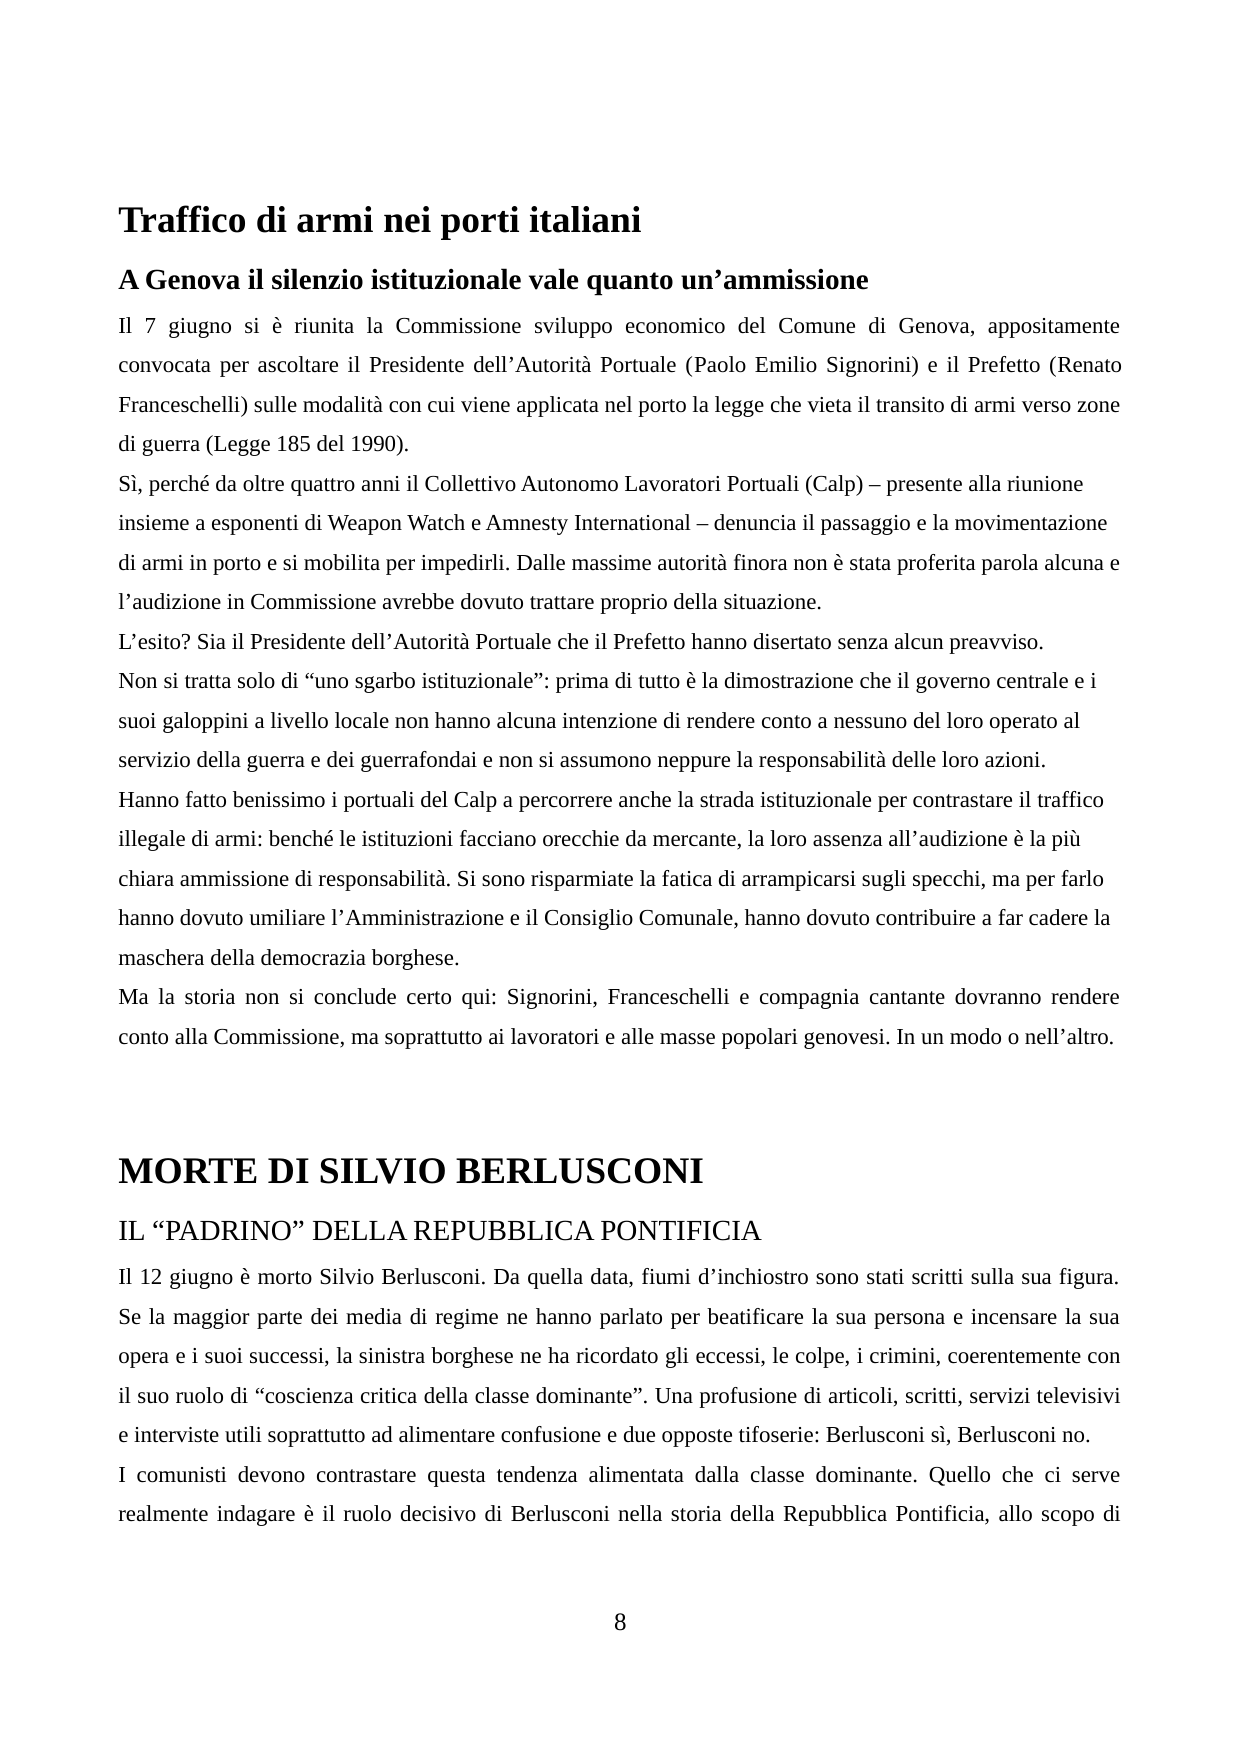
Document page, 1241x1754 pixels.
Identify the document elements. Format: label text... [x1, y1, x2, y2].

text Il 7 giugno si è riunita la Commissione sviluppo economico del Comune di Genova, appositamente convocata per ascoltare il Presidente dell’Autorità Portuale (Paolo Emilio Signorini) e il Prefetto (Renato Franceschelli) sulle modalità con cui viene applicata nel porto la legge che vieta il transito di armi verso zone di guerra (Legge 185 del 1990). [118, 312, 1122, 457]
text A Genova il silenzio istituzionale vale quanto un’ammissione [118, 262, 1122, 295]
text Non si tratta solo di “uno sgarbo istituzionale”: prima di tutto è la dimostrazione che il governo centrale e i suoi galoppini a livello locale non hanno alcuna intenzione di rendere conto a nessuno del loro operato al servizio della guerra e dei guerrafondai e non si assumono neppure la responsabilità delle loro azioni. [118, 667, 1122, 773]
text Ma la storia non si conclude certo qui: Signorini, Franceschelli e compagnia cantante dovranno rendere conto alla Commissione, ma soprattutto ai lavoratori e alle masse popolari genovesi. In un modo o nell’altro. [118, 983, 1122, 1049]
text I comunisti devono contrastare questa tendenza alimentata dalla classe dominante. Quello che ci serve realmente indagare è il ruolo decisivo di Berlusconi nella storia della Repubblica Pontificia, allo scopo di [118, 1461, 1122, 1527]
text Morte di Silvio Berlusconi [118, 1148, 1122, 1192]
text il “Padrino” della Repubblica Pontificia [118, 1213, 1122, 1247]
text Sì, perché da oltre quattro anni il Collettivo Autonomo Lavoratori Portuali (Calp) – presente alla riunione insieme a esponenti di Weapon Watch e Amnesty International – denuncia il passaggio e la movimentazione di armi in porto e si mobilita per impedirli. Dalle massime autorità finora non è stata proferita parola alcuna e l’audizione in Commissione avrebbe dovuto trattare proprio della situazione. [118, 470, 1122, 615]
text L’esito? Sia il Presidente dell’Autorità Portuale che il Prefetto hanno disertato senza alcun preavviso. [118, 628, 1122, 654]
text Traffico di armi nei porti italiani [118, 197, 1122, 240]
text Hanno fatto benissimo i portuali del Calp a percorrere anche la strada istituzionale per contrastare il traffico illegale di armi: benché le istituzioni facciano orecchie da mercante, la loro assenza all’audizione è la più chiara ammissione di responsabilità. Si sono risparmiate la fatica di arrampicarsi sugli specchi, ma per farlo hanno dovuto umiliare l’Amministrazione e il Consiglio Comunale, hanno dovuto contribuire a far cadere la maschera della democrazia borghese. [118, 786, 1122, 970]
text Il 12 giugno è morto Silvio Berlusconi. Da quella data, fiumi d’inchiostro sono stati scritti sulla sua figura. Se la maggior parte dei media di regime ne hanno parlato per beatificare la sua persona e incensare la sua opera e i suoi successi, la sinistra borghese ne ha ricordato gli eccessi, le colpe, i crimini, coerentemente con il suo ruolo di “coscienza critica della classe dominante”. Una profusione di articoli, scritti, servizi televisivi e interviste utili soprattutto ad alimentare confusione e due opposte tifoserie: Berlusconi sì, Berlusconi no. [118, 1263, 1122, 1448]
